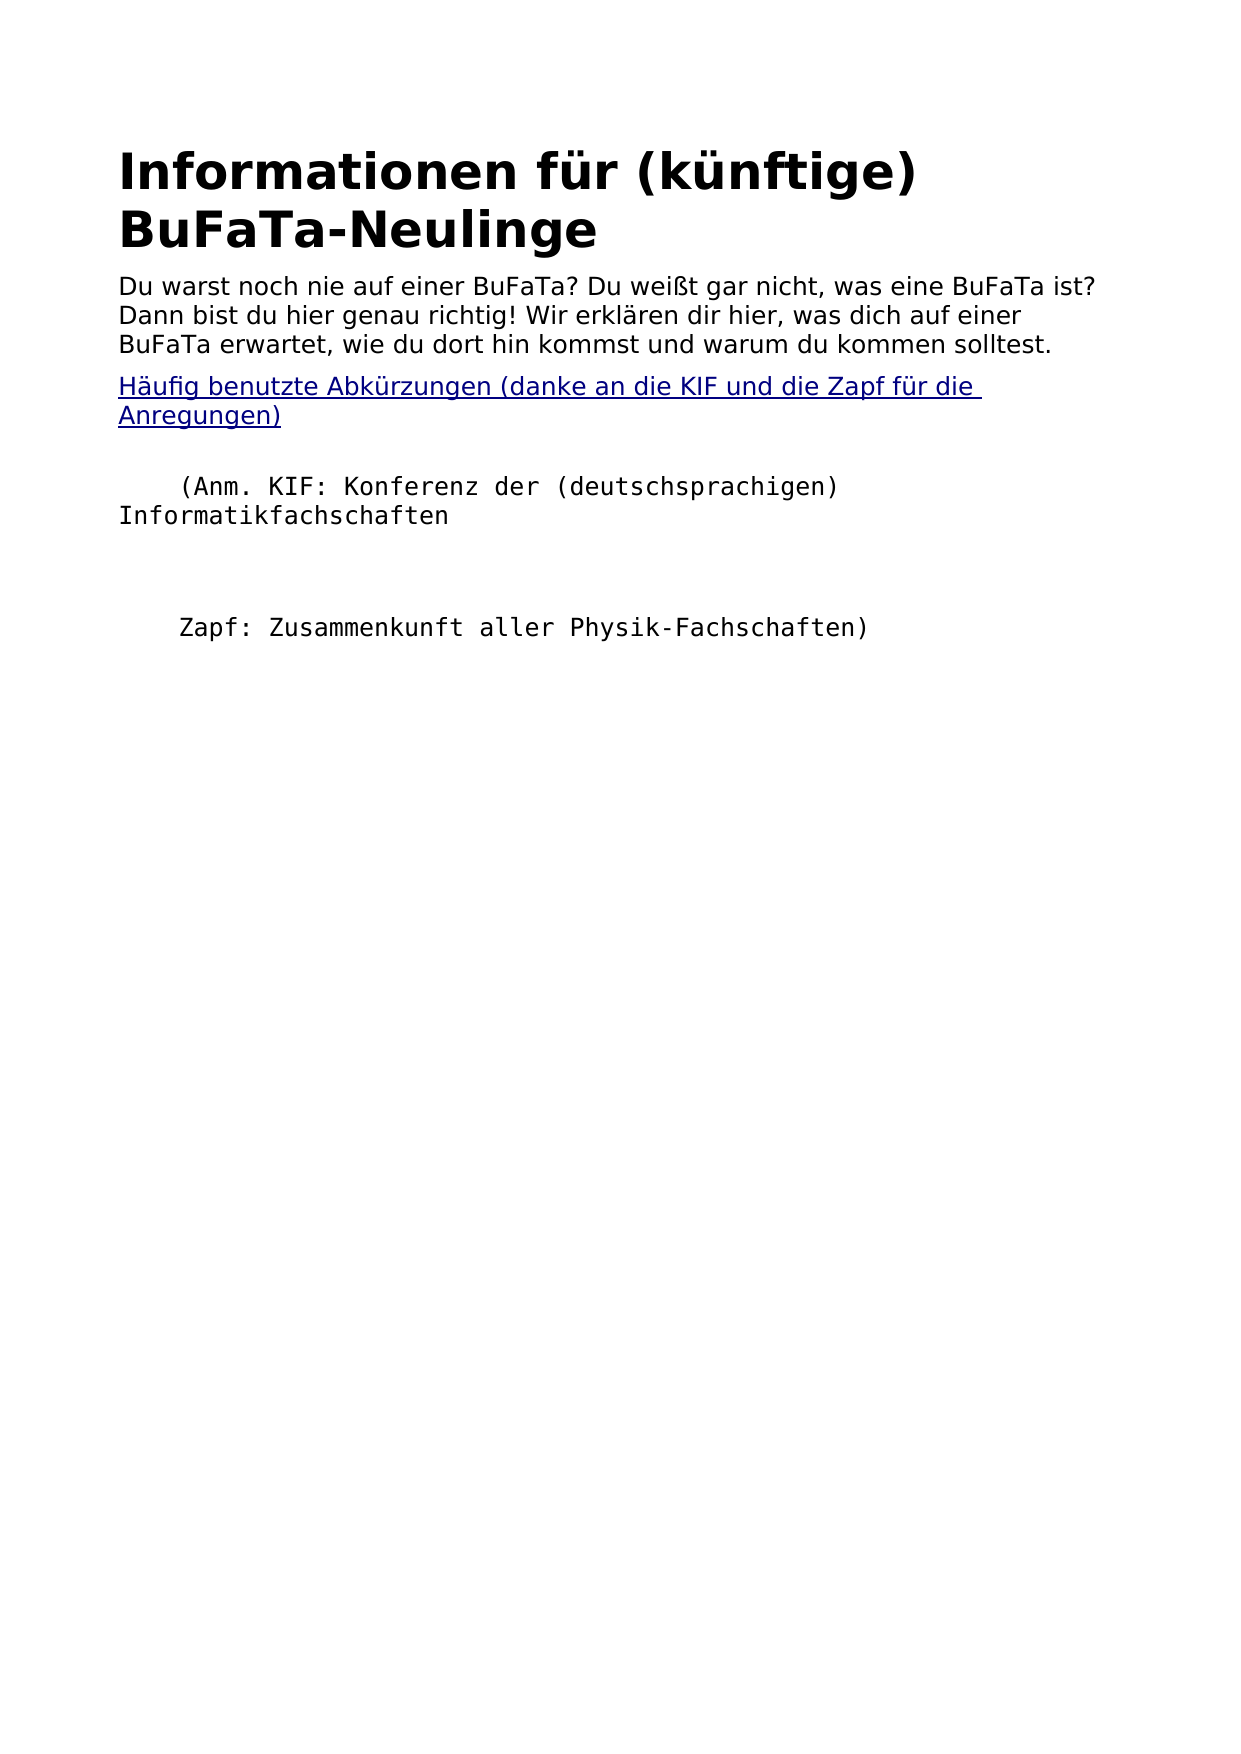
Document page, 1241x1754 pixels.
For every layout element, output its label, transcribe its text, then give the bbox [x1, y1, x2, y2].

text Häufig benutzte Abkürzungen (danke an die KIF und die Zapf für die Anregungen) [118, 372, 1122, 459]
text (Anm. KIF: Konferenz der (deutschsprachigen) Informatikfachschaften [118, 472, 1122, 530]
text Zapf: Zusammenkunft aller Physik-Fachschaften) [118, 613, 1122, 642]
text Du warst noch nie auf einer BuFaTa? Du weißt gar nicht, was eine BuFaTa ist? Dann bist du hier genau richtig! Wir erklären dir hier, was dich auf einer BuFaTa erwartet, wie du dort hin kommst und warum du kommen solltest. [118, 272, 1122, 359]
subtitle Informationen für (künftige) BuFaTa-Neulinge [118, 143, 1122, 259]
